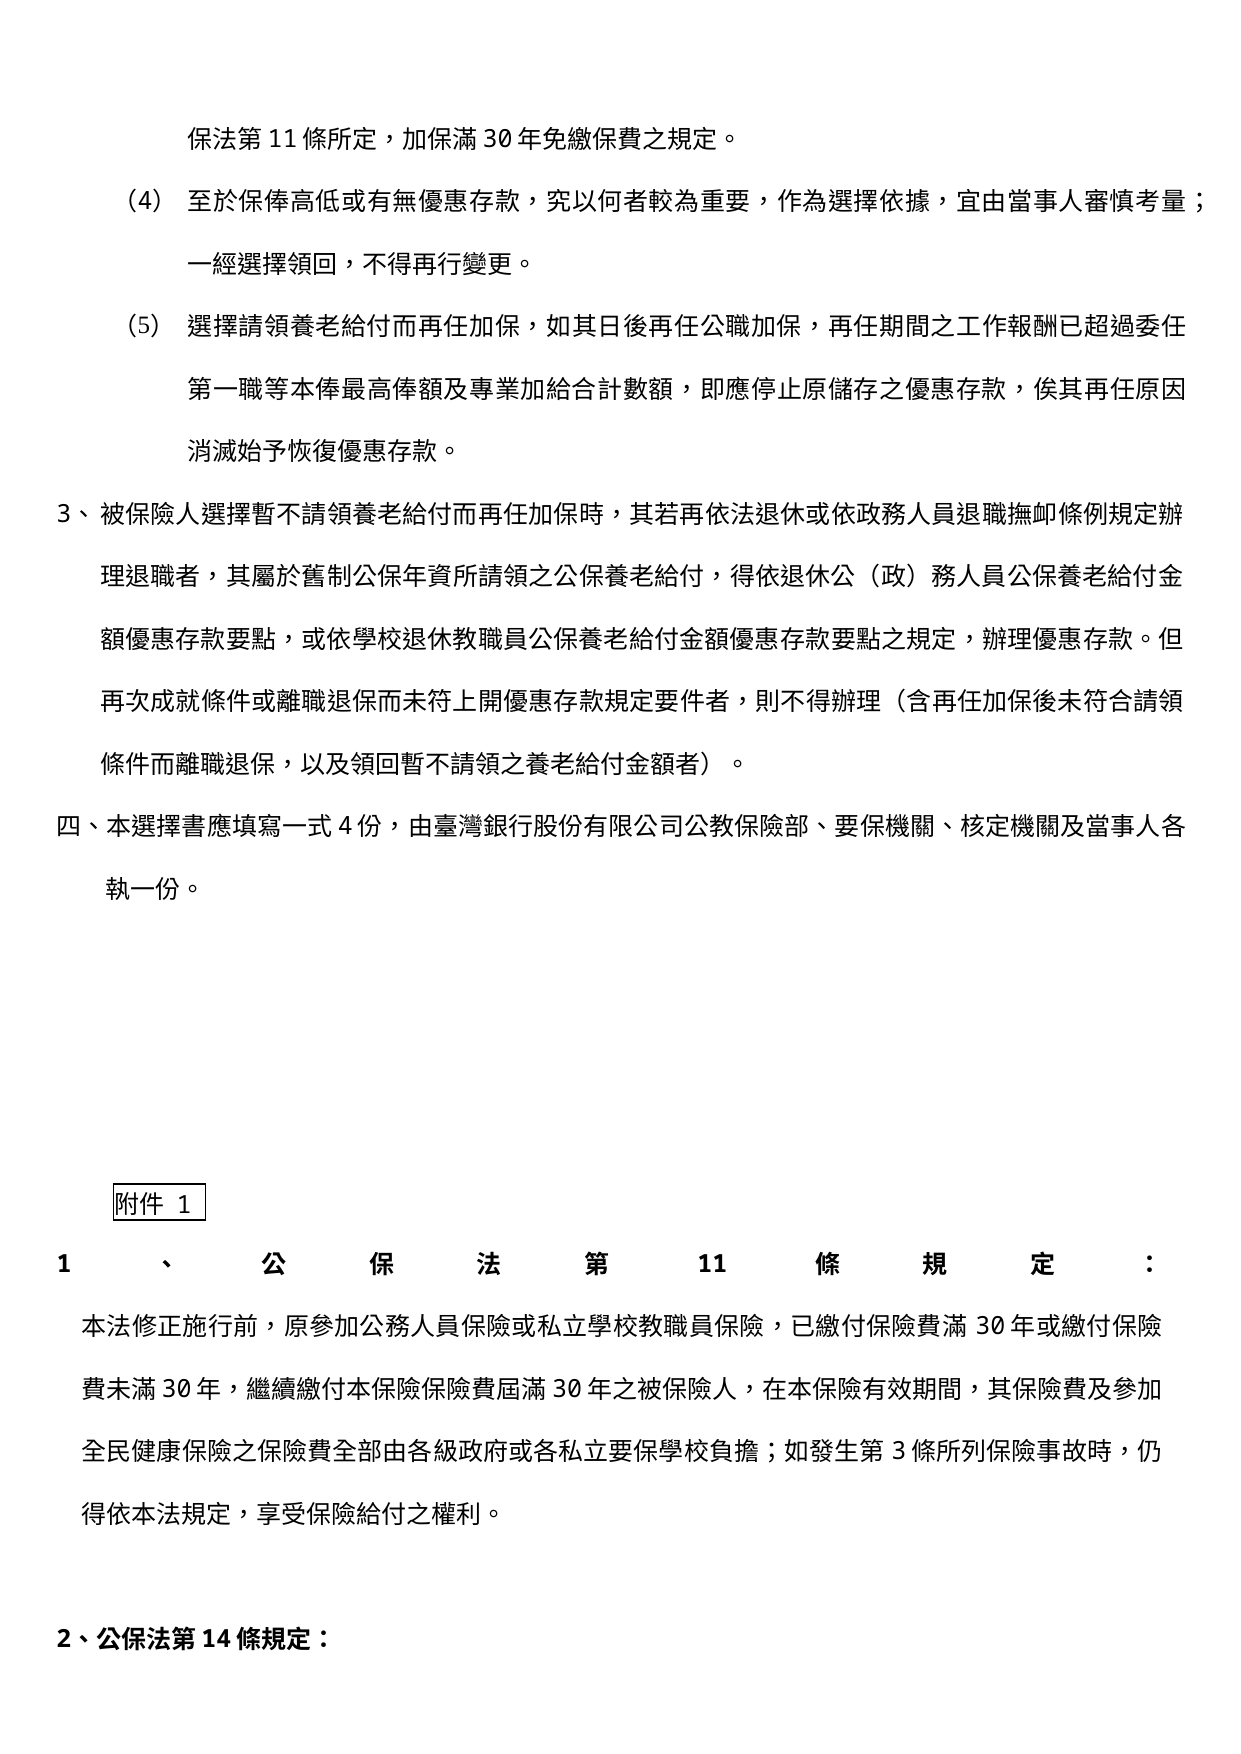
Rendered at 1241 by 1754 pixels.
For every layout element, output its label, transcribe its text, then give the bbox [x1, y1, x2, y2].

list 被保險人選擇暫不請領養老給付而再任加保時，其若再依法退休或依政務人員退職撫卹條例規定辦理退職者，其屬於舊制公保年資所請領之公保養老給付，得依退休公（政）務人員公保養老給付金額優惠存款要點，或依學校退休教職員公保養老給付金額優惠存款要點之規定，辦理優惠存款。但再次成就條件或離職退保而未符上開優惠存款規定要件者，則不得辦理（含再任加保後未符合請領條件而離職退保，以及領回暫不請領之養老給付金額者）。 [56, 471, 1187, 783]
text 1、公保法第11條規定： 本法修正施行前，原參加公務人員保險或私立學校教職員保險，已繳付保險費滿30年或繳付保險費未滿30年，繼續繳付本保險保險費屆滿30年之被保險人，在本保險有效期間，其保險費及參加全民健康保險之保險費全部由各級政府或各私立要保學校負擔；如發生第3條所列保險事故時，仍得依本法規定，享受保險給付之權利。 [56, 1184, 1162, 1533]
text 附件 1 [114, 1185, 204, 1219]
list 選擇請領養老給付而再任加保者，不得適用公保法第11條規定（亦即加保年資應重新起算，不得適用加保滿30年免繳保費之規定）；選擇暫不請領養老給付而再任加保者，得適用公保法第11條所定，加保滿30年免繳保費之規定。 [112, 96, 1187, 158]
list 選擇請領養老給付而再任加保，如其日後再任公職加保，再任期間之工作報酬已超過委任第一職等本俸最高俸額及專業加給合計數額，即應停止原儲存之優惠存款，俟其再任原因消滅始予恢復優惠存款。 [112, 283, 1187, 471]
list 至於保俸高低或有無優惠存款，究以何者較為重要，作為選擇依據，宜由當事人審慎考量；一經選擇領回，不得再行變更。 [112, 158, 1187, 283]
text 2、公保法第14條規定： [56, 1596, 1162, 1658]
text 四、本選擇書應填寫一式4份，由臺灣銀行股份有限公司公教保險部、要保機關、核定機關及當事人各執一份。 [56, 783, 1187, 908]
